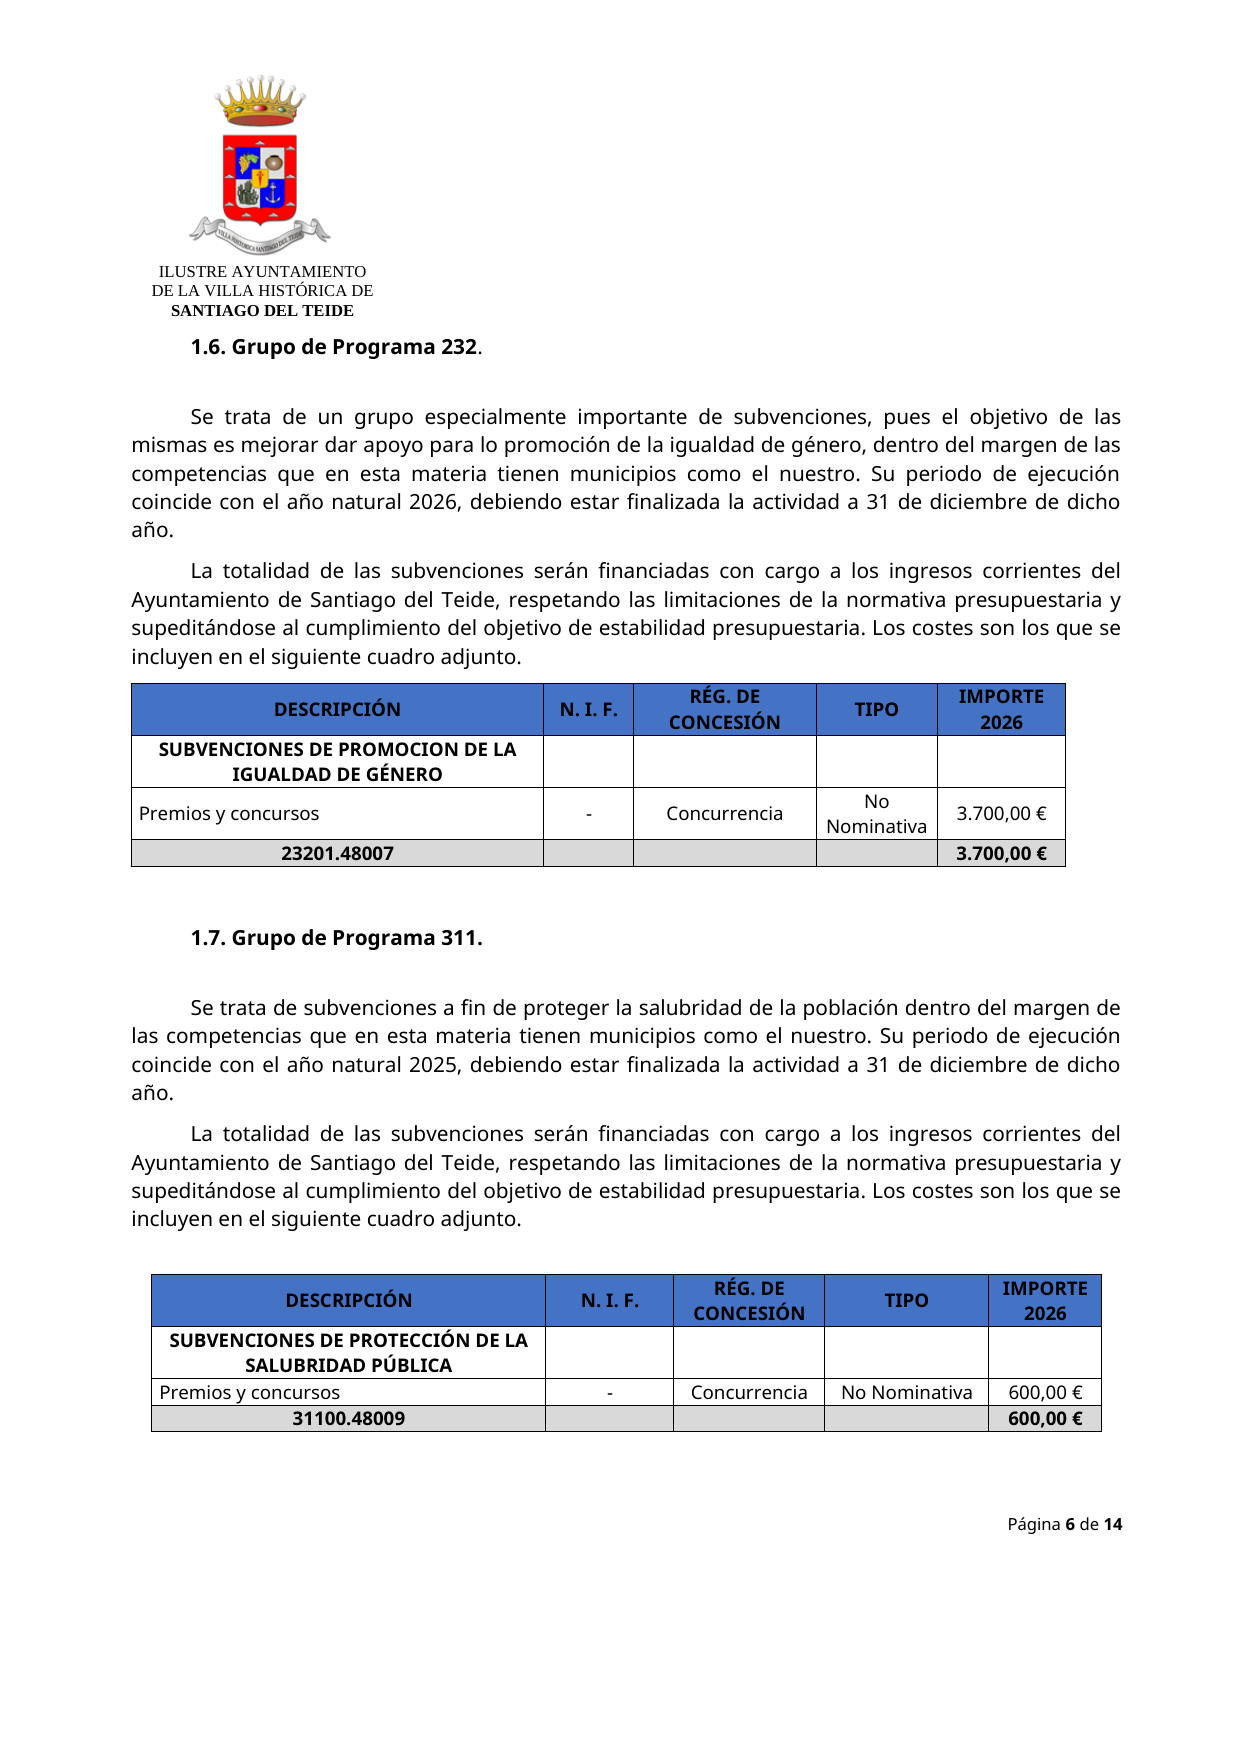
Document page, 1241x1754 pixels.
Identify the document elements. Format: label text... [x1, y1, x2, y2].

text La totalidad de las subvenciones serán financiadas con cargo a los ingresos corrientes del Ayuntamiento de Santiago del Teide, respetando las limitaciones de la normativa presupuestaria y supeditándose al cumplimiento del objetivo de estabilidad presupuestaria. Los costes son los que se incluyen en el siguiente cuadro adjunto. [131, 1119, 1122, 1233]
text 1.6. Grupo de Programa 232. [131, 332, 1122, 361]
table_cell Concurrencia [634, 788, 816, 839]
table_header rég. DE concesión [674, 1275, 824, 1326]
table_cell Concurrencia [674, 1379, 824, 1404]
table_header DESCRIPCIÓN [132, 684, 543, 735]
text 1.7. Grupo de Programa 311. [131, 923, 1122, 952]
text Se trata de un grupo especialmente importante de subvenciones, pues el objetivo de las mismas es mejorar dar apoyo para lo promoción de la igualdad de género, dentro del margen de las competencias que en esta materia tienen municipios como el nuestro. Su periodo de ejecución coincide con el año natural 2026, debiendo estar finalizada la actividad a 31 de diciembre de dicho año. [131, 402, 1122, 544]
table_cell 600,00 € [989, 1406, 1101, 1431]
table_header IMPORTE 2026 [989, 1275, 1101, 1326]
table_cell Premios y concursos [132, 788, 543, 839]
table_header N. I. F. [546, 1275, 673, 1326]
table_cell No Nominativa [825, 1379, 988, 1404]
table_header IMPORTE 2026 [938, 684, 1065, 735]
text La totalidad de las subvenciones serán financiadas con cargo a los ingresos corrientes del Ayuntamiento de Santiago del Teide, respetando las limitaciones de la normativa presupuestaria y supeditándose al cumplimiento del objetivo de estabilidad presupuestaria. Los costes son los que se incluyen en el siguiente cuadro adjunto. [131, 557, 1122, 670]
table_cell SUBVENCIONES DE PROTECCIÓN DE LA SALUBRIDAD PÚBLICA [152, 1327, 545, 1378]
table_cell - [544, 788, 633, 839]
table_cell [825, 1406, 988, 1431]
table_cell [544, 840, 633, 866]
table_cell [817, 736, 937, 787]
text Se trata de subvenciones a fin de proteger la salubridad de la población dentro del margen de las competencias que en esta materia tienen municipios como el nuestro. Su periodo de ejecución coincide con el año natural 2025, debiendo estar finalizada la actividad a 31 de diciembre de dicho año. [131, 993, 1122, 1107]
table_cell [634, 840, 816, 866]
table_cell [634, 736, 816, 787]
table_cell [938, 736, 1065, 787]
table_cell [674, 1327, 824, 1378]
table_cell 3.700,00 € [938, 788, 1065, 839]
table_header N. I. F. [544, 684, 633, 735]
table_cell [825, 1327, 988, 1378]
table_header DESCRIPCIÓN [152, 1275, 545, 1326]
table_cell 31100.48009 [152, 1406, 545, 1431]
table_cell [544, 736, 633, 787]
table_cell No Nominativa [817, 788, 937, 839]
table_cell [546, 1406, 673, 1431]
table_cell - [546, 1379, 673, 1404]
table_cell 600,00 € [989, 1379, 1101, 1404]
table_cell [989, 1327, 1101, 1378]
table_cell 3.700,00 € [938, 840, 1065, 866]
table_header tipo [817, 684, 937, 735]
table_cell SUBVENCIONES DE PROMOCION DE LA IGUALDAD DE GÉNERO [132, 736, 543, 787]
table_header RÉG. DE concesión [634, 684, 816, 735]
table_cell [817, 840, 937, 866]
table_header tipo [825, 1275, 988, 1326]
table_cell [674, 1406, 824, 1431]
table_cell Premios y concursos [152, 1379, 545, 1404]
table_cell [546, 1327, 673, 1378]
table_cell 23201.48007 [132, 840, 543, 866]
